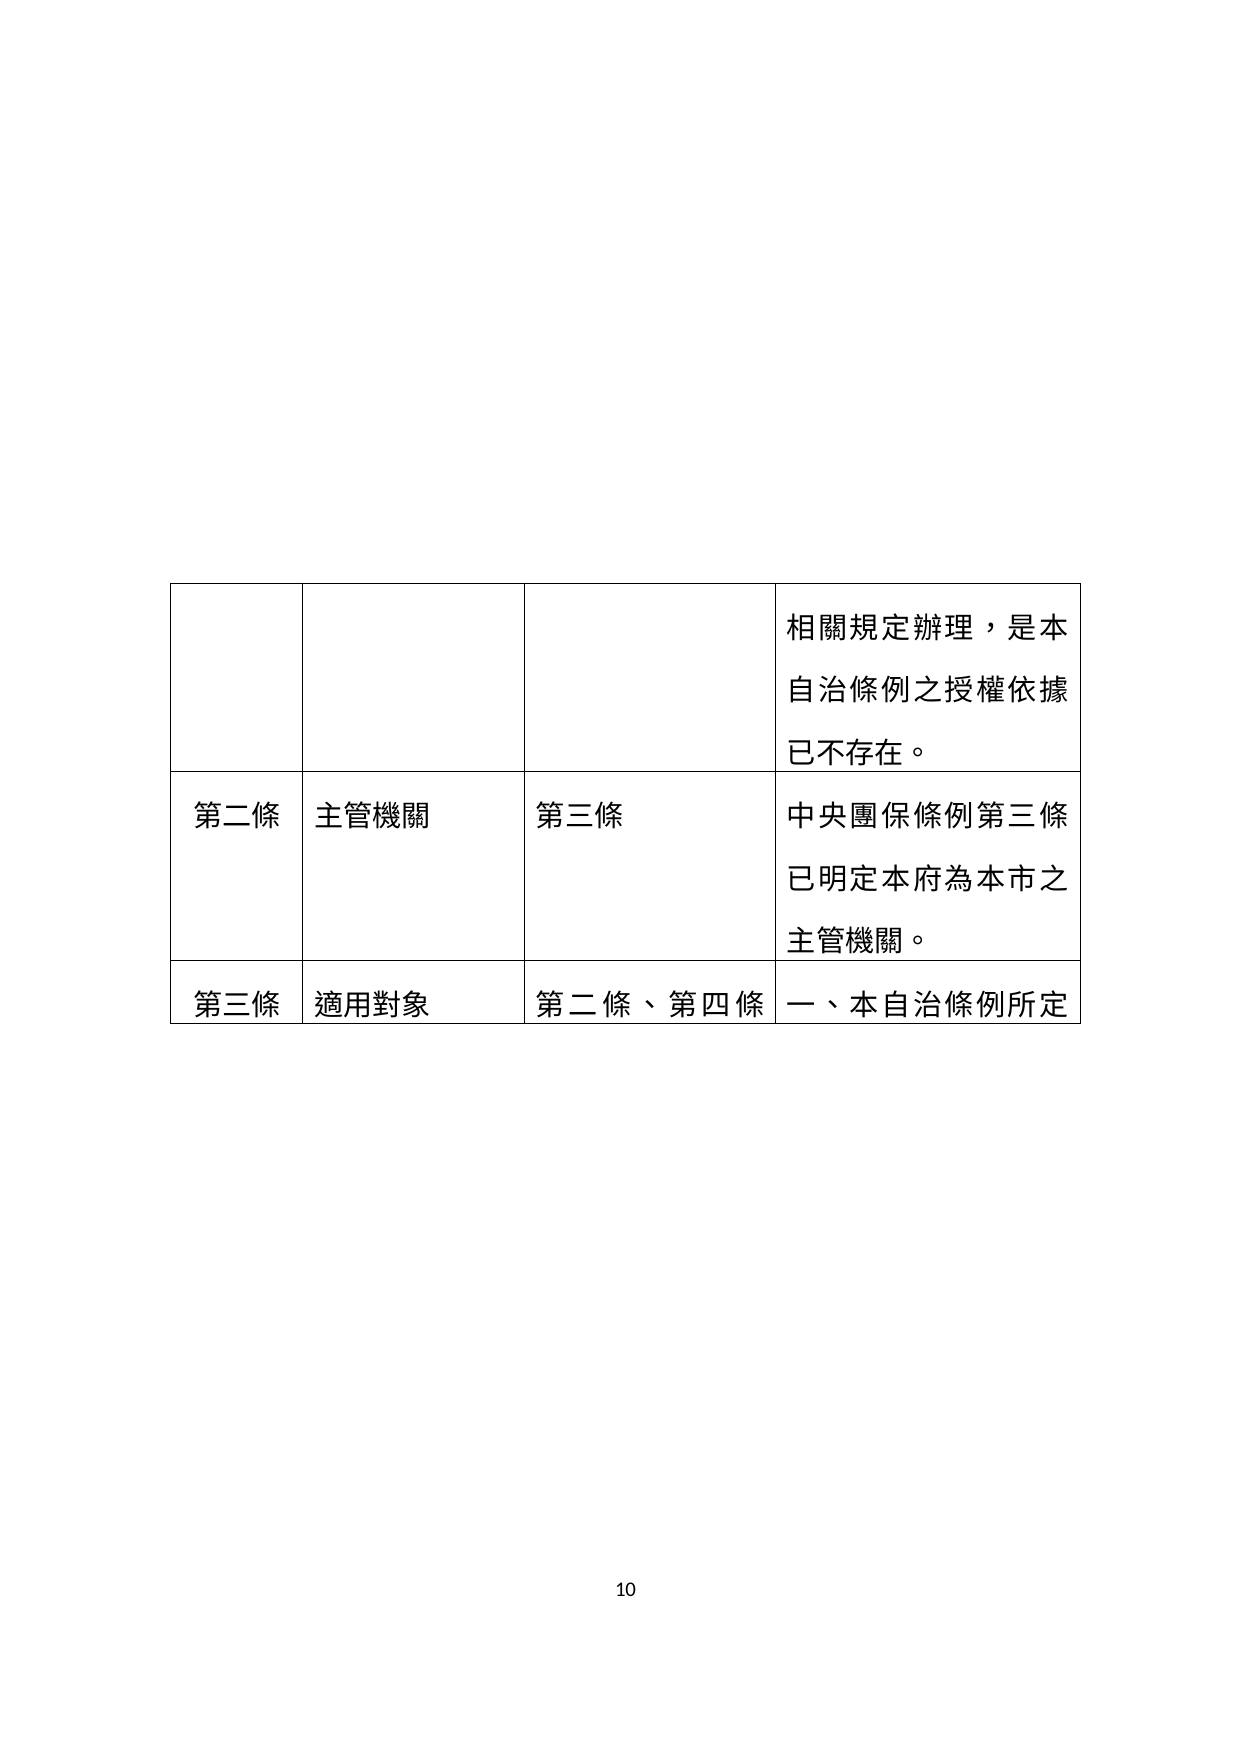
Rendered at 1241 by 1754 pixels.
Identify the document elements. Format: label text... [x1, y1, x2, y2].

table_cell 主管機關 [303, 772, 524, 960]
table_cell 中央團保條例第三條已明定本府為本市之主管機關。 [776, 772, 1080, 960]
table_cell 第二條、第四條 [525, 961, 775, 1023]
table_cell 第三條 [525, 772, 775, 960]
table_cell 相關規定辦理，是本自治條例之授權依據已不存在。 [776, 584, 1080, 771]
table_cell 一、本自治條例所定 [776, 961, 1080, 1023]
table_cell 第三條 [171, 961, 302, 1023]
table_cell [303, 584, 524, 771]
table_cell [525, 584, 775, 771]
table_cell [171, 584, 302, 771]
table_cell 第二條 [171, 772, 302, 960]
table_cell 適用對象 [303, 961, 524, 1023]
